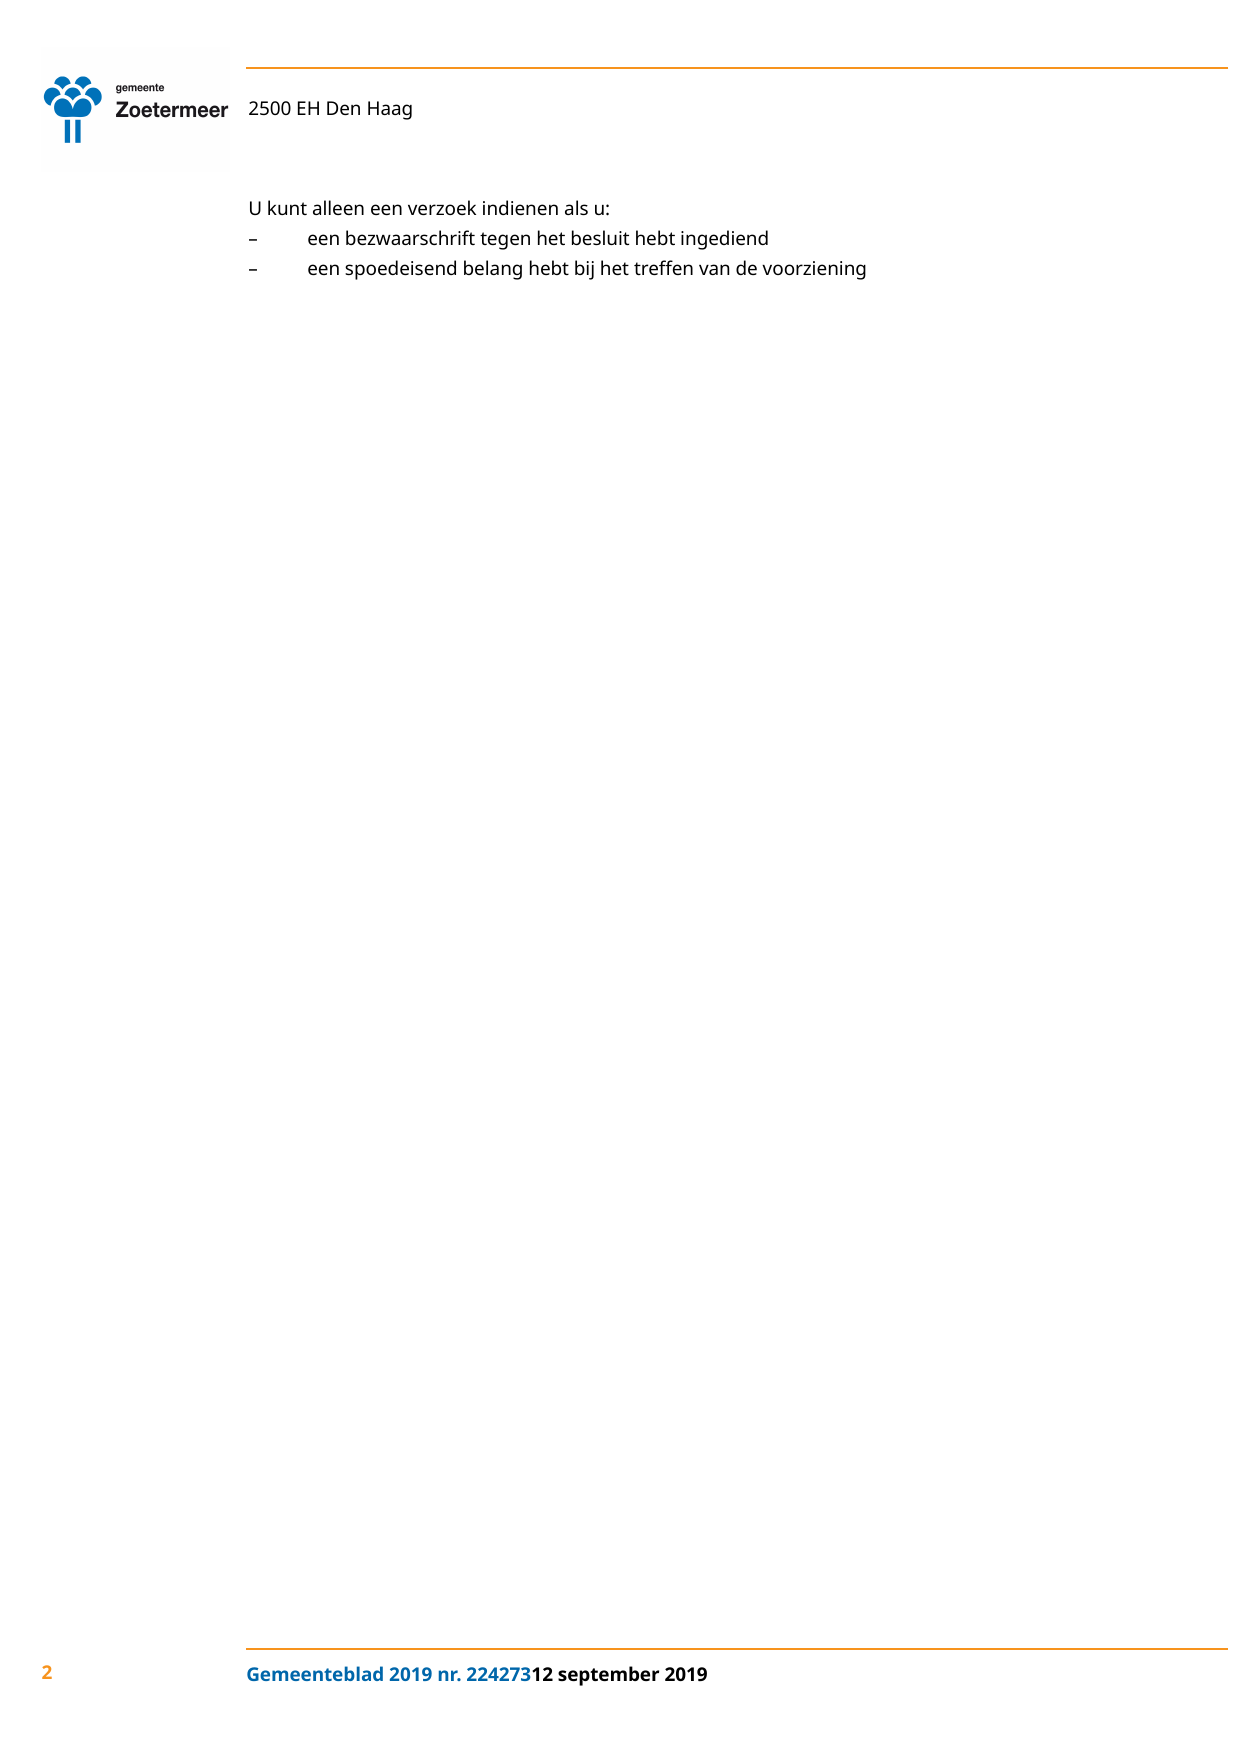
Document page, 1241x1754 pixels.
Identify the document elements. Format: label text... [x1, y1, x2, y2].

text U kunt alleen een verzoek indienen als u: [248, 196, 1152, 221]
list een bezwaarschrift tegen het besluit hebt ingediend [248, 225, 1152, 251]
picture [41, 47, 231, 172]
text 2500 EH Den Haag [248, 95, 1152, 121]
list een spoedeisend belang hebt bij het treffen van de voorziening [248, 255, 1152, 281]
